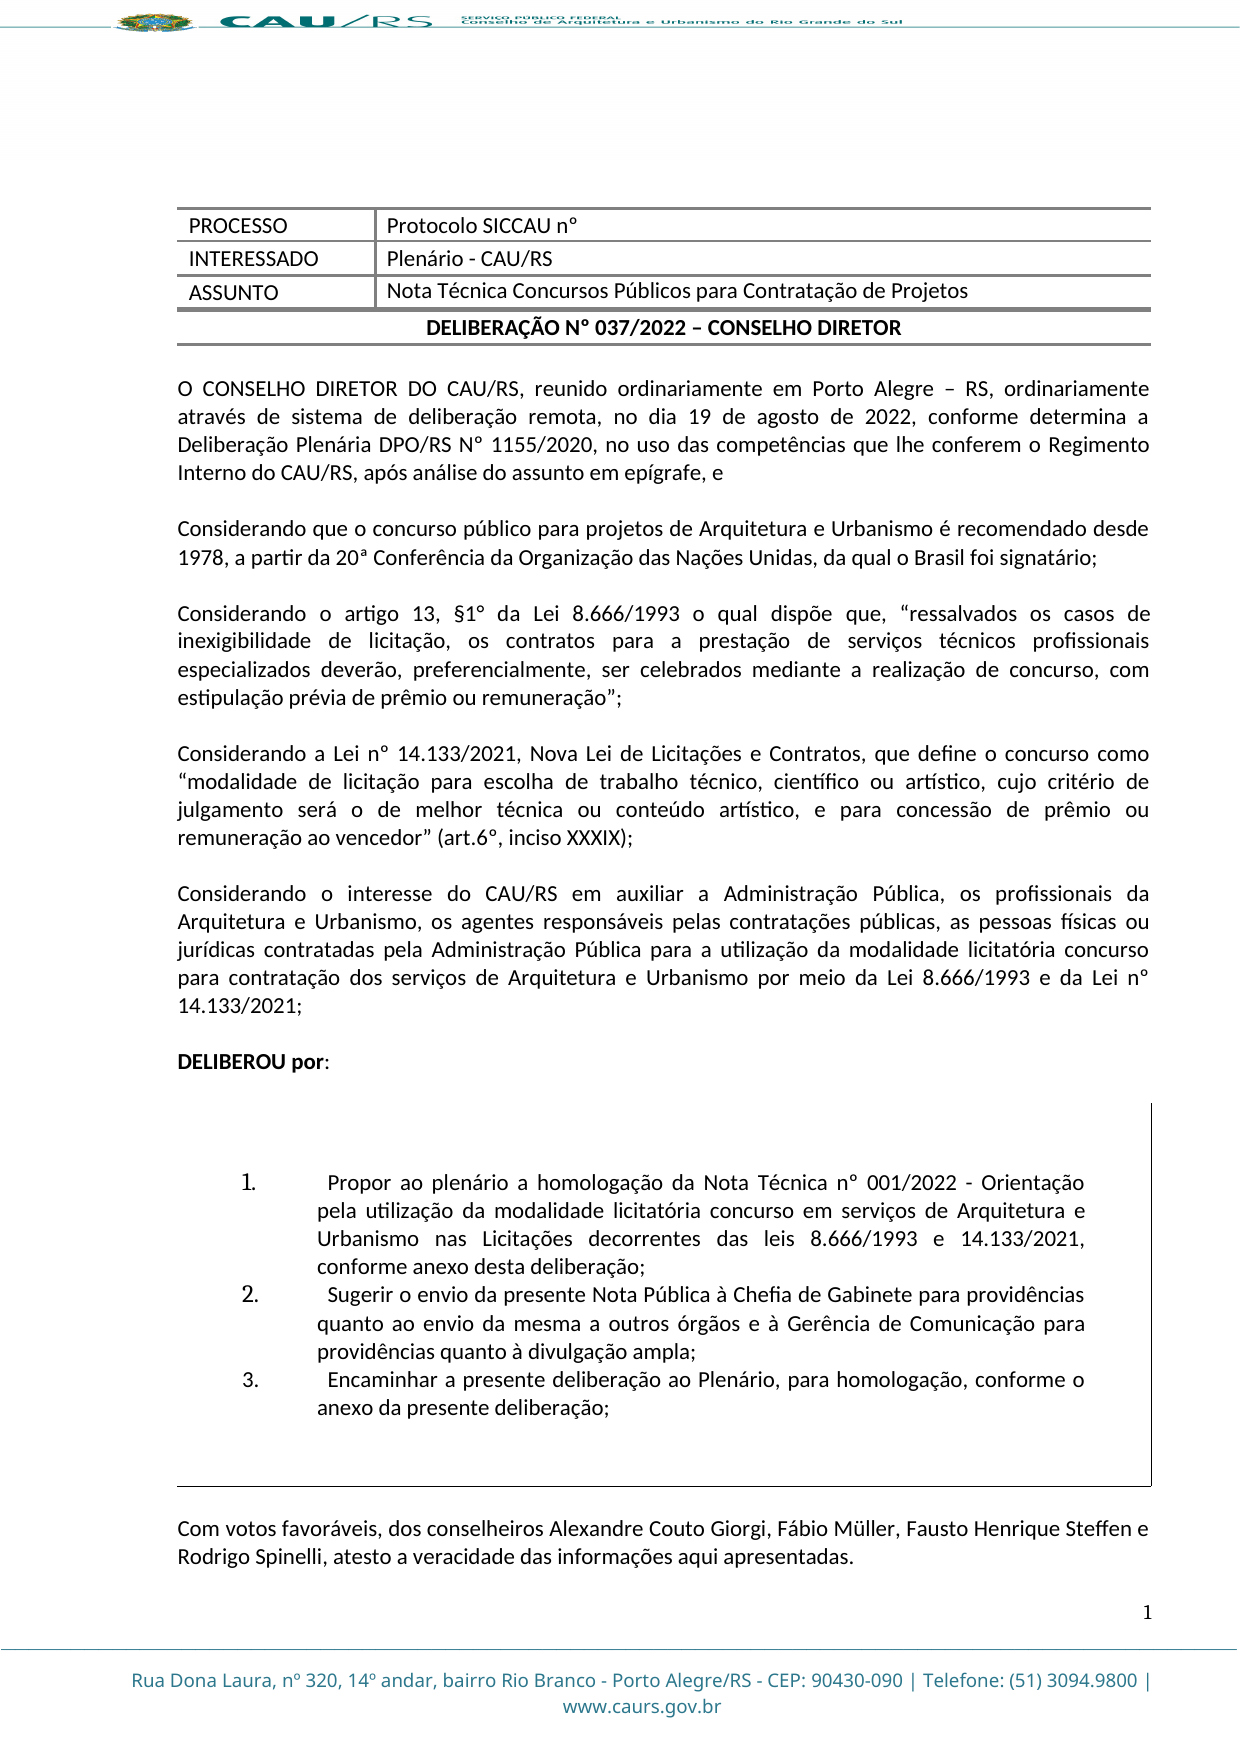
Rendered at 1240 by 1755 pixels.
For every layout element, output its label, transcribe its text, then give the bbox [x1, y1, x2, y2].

list Propor ao plenário a homologação da Nota Técnica nº 001/2022 - Orientação pela utilização da modalidade licitatória concurso em serviços de Arquitetura e Urbanismo nas Licitações decorrentes das leis 8.666/1993 e 14.133/2021, conforme anexo desta deliberação; [177, 1103, 1151, 1280]
table_cell INTERESSADO [177, 242, 374, 273]
table_cell DELIBERAÇÃO Nº 037/2022 – CONSELHO DIRETOR [177, 312, 1151, 343]
table_header Protocolo SICCAU nº [377, 210, 1151, 240]
text Considerando a Lei nº 14.133/2021, Nova Lei de Licitações e Contratos, que define o concurso como “modalidade de licitação para escolha de trabalho técnico, científico ou artístico, cujo critério de julgamento será o de melhor técnica ou conteúdo artístico, e para concessão de prêmio ou remuneração ao vencedor” (art.6º, inciso XXXIX); [177, 739, 1151, 851]
table_cell ASSUNTO [177, 277, 374, 307]
text DELIBEROU por: [177, 1047, 1151, 1075]
table_cell Nota Técnica Concursos Públicos para Contratação de Projetos [377, 277, 1151, 307]
text Considerando o artigo 13, §1° da Lei 8.666/1993 o qual dispõe que, “ressalvados os casos de inexigibilidade de licitação, os contratos para a prestação de serviços técnicos profissionais especializados deverão, preferencialmente, ser celebrados mediante a realização de concurso, com estipulação prévia de prêmio ou remuneração”; [177, 599, 1151, 711]
list Encaminhar a presente deliberação ao Plenário, para homologação, conforme o anexo da presente deliberação; [177, 1365, 1151, 1486]
text Com votos favoráveis, dos conselheiros Alexandre Couto Giorgi, Fábio Müller, Fausto Henrique Steffen e Rodrigo Spinelli, atesto a veracidade das informações aqui apresentadas. [177, 1514, 1151, 1570]
text Considerando que o concurso público para projetos de Arquitetura e Urbanismo é recomendado desde 1978, a partir da 20ª Conferência da Organização das Nações Unidas, da qual o Brasil foi signatário; [177, 514, 1151, 571]
table_header PROCESSO [177, 210, 374, 240]
list Sugerir o envio da presente Nota Pública à Chefia de Gabinete para providências quanto ao envio da mesma a outros órgãos e à Gerência de Comunicação para providências quanto à divulgação ampla; [177, 1280, 1151, 1365]
text Considerando o interesse do CAU/RS em auxiliar a Administração Pública, os profissionais da Arquitetura e Urbanismo, os agentes responsáveis pelas contratações públicas, as pessoas físicas ou jurídicas contratadas pela Administração Pública para a utilização da modalidade licitatória concurso para contratação dos serviços de Arquitetura e Urbanismo por meio da Lei 8.666/1993 e da Lei nº 14.133/2021; [177, 879, 1151, 1019]
table_cell Plenário - CAU/RS [377, 242, 1151, 273]
text O CONSELHO DIRETOR DO CAU/RS, reunido ordinariamente em Porto Alegre – RS, ordinariamente através de sistema de deliberação remota, no dia 19 de agosto de 2022, conforme determina a Deliberação Plenária DPO/RS Nº 1155/2020, no uso das competências que lhe conferem o Regimento Interno do CAU/RS, após análise do assunto em epígrafe, e [177, 374, 1151, 487]
